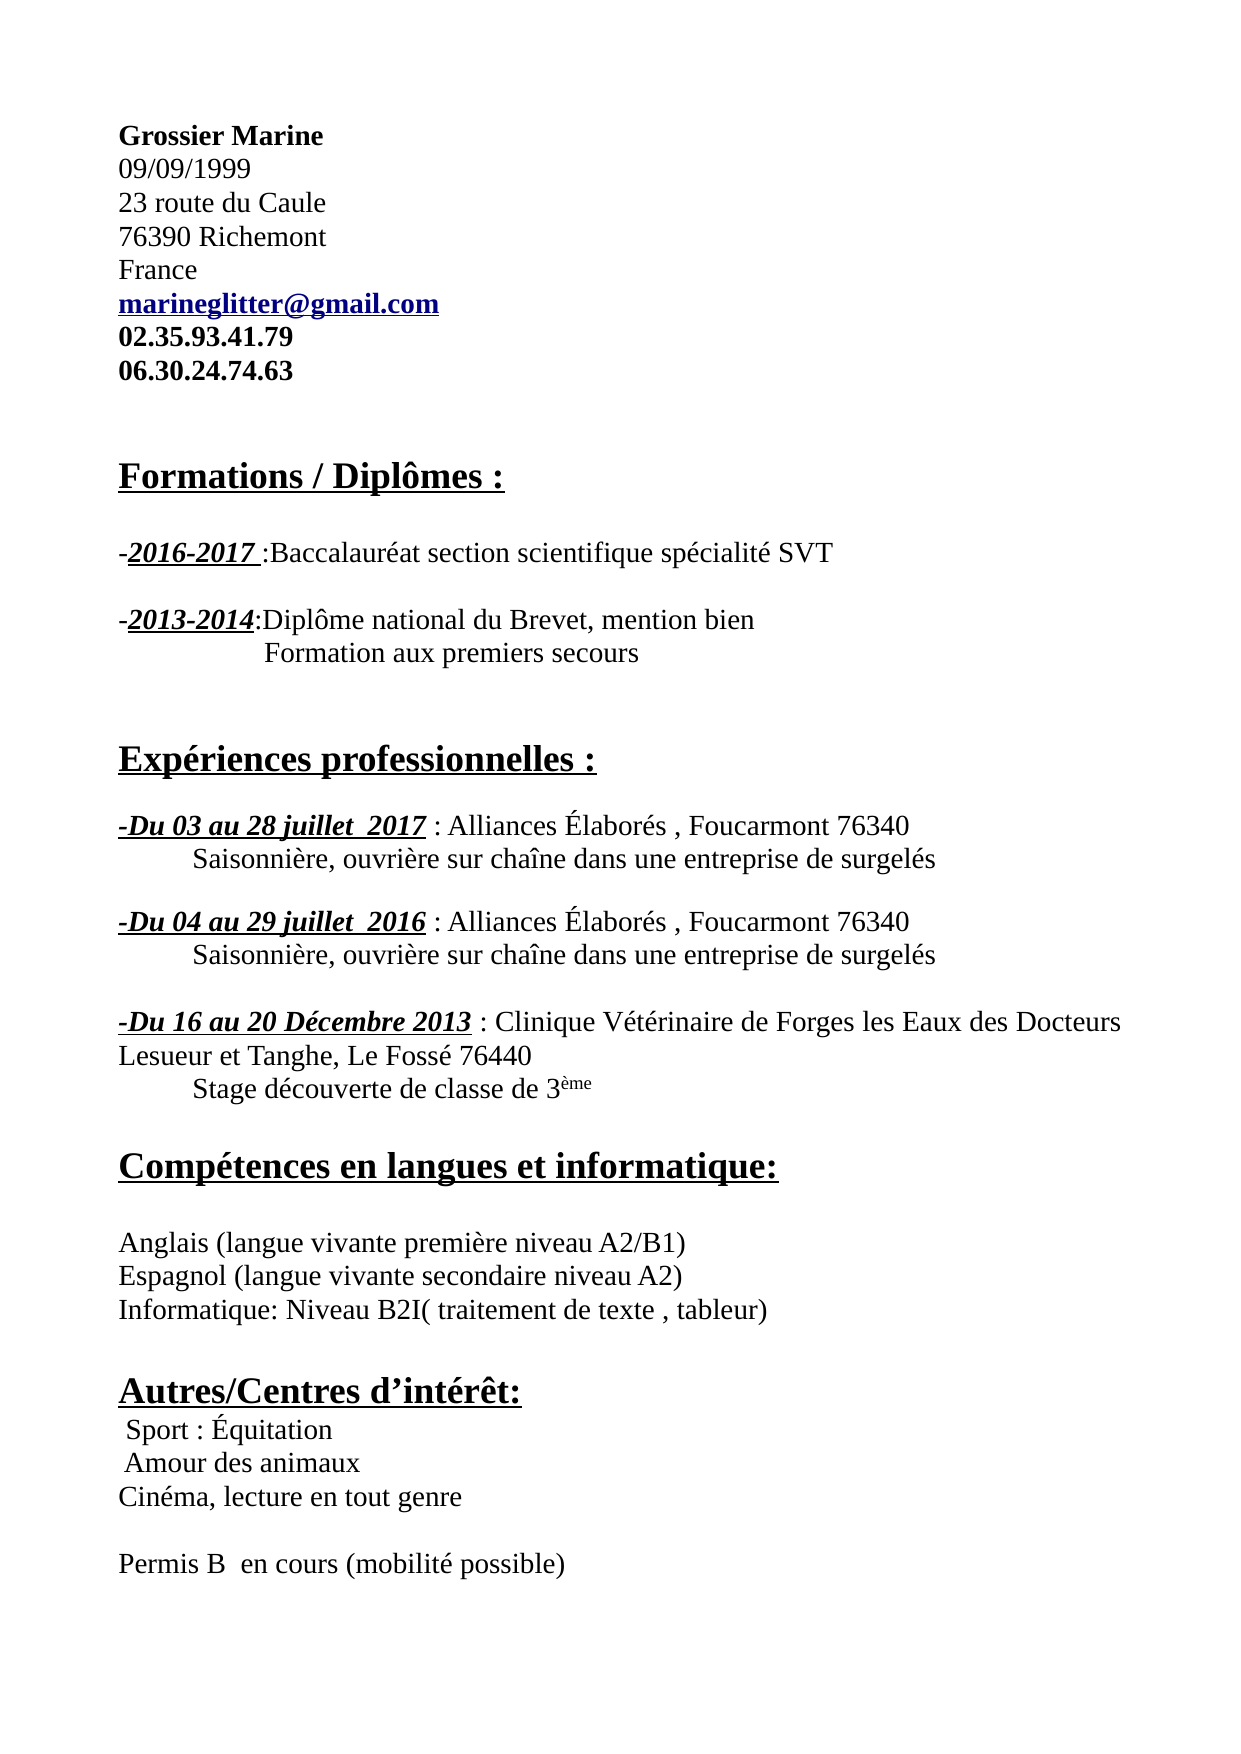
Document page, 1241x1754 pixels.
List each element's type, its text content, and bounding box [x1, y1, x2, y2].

text Amour des animaux [118, 1445, 1122, 1479]
text Formations / Diplômes : [118, 453, 1122, 497]
text Anglais (langue vivante première niveau A2/B1) [118, 1225, 1122, 1258]
text -Du 03 au 28 juillet 2017 : Alliances Élaborés , Foucarmont 76340 [118, 808, 1122, 842]
text Autres/Centres d’intérêt: [118, 1369, 1122, 1412]
text Cinéma, lecture en tout genre [118, 1479, 1122, 1512]
text -2016-2017 :Baccalauréat section scientifique spécialité SVT [118, 535, 1122, 568]
text 23 route du Caule [118, 185, 1122, 219]
text Expériences professionnelles : [118, 736, 1122, 779]
text Compétences en langues et informatique: [118, 1143, 1122, 1187]
text Informatique: Niveau B2I( traitement de texte , tableur) [118, 1292, 1122, 1326]
text France [118, 252, 1122, 286]
text Espagnol (langue vivante secondaire niveau A2) [118, 1258, 1122, 1292]
text marineglitter@gmail.com [118, 286, 1122, 319]
text -2013-2014:Diplôme national du Brevet, mention bien [118, 602, 1122, 636]
text -Du 04 au 29 juillet 2016 : Alliances Élaborés , Foucarmont 76340 [118, 904, 1122, 937]
text -Du 16 au 20 Décembre 2013 : Clinique Vétérinaire de Forges les Eaux des Docteurs Lesueur et Tanghe, Le Fossé 76440 [118, 1004, 1122, 1072]
text Grossier Marine [118, 118, 1122, 152]
text 09/09/1999 [118, 152, 1122, 185]
text Stage découverte de classe de 3ème [118, 1072, 1122, 1105]
text Saisonnière, ouvrière sur chaîne dans une entreprise de surgelés [118, 937, 1122, 971]
text Sport : Équitation [118, 1412, 1122, 1445]
text 06.30.24.74.63 [118, 353, 1122, 386]
text Permis B en cours (mobilité possible) [118, 1546, 1122, 1579]
text 02.35.93.41.79 [118, 319, 1122, 353]
text Formation aux premiers secours [118, 636, 1122, 669]
text 76390 Richemont [118, 219, 1122, 252]
text Saisonnière, ouvrière sur chaîne dans une entreprise de surgelés [118, 842, 1122, 875]
